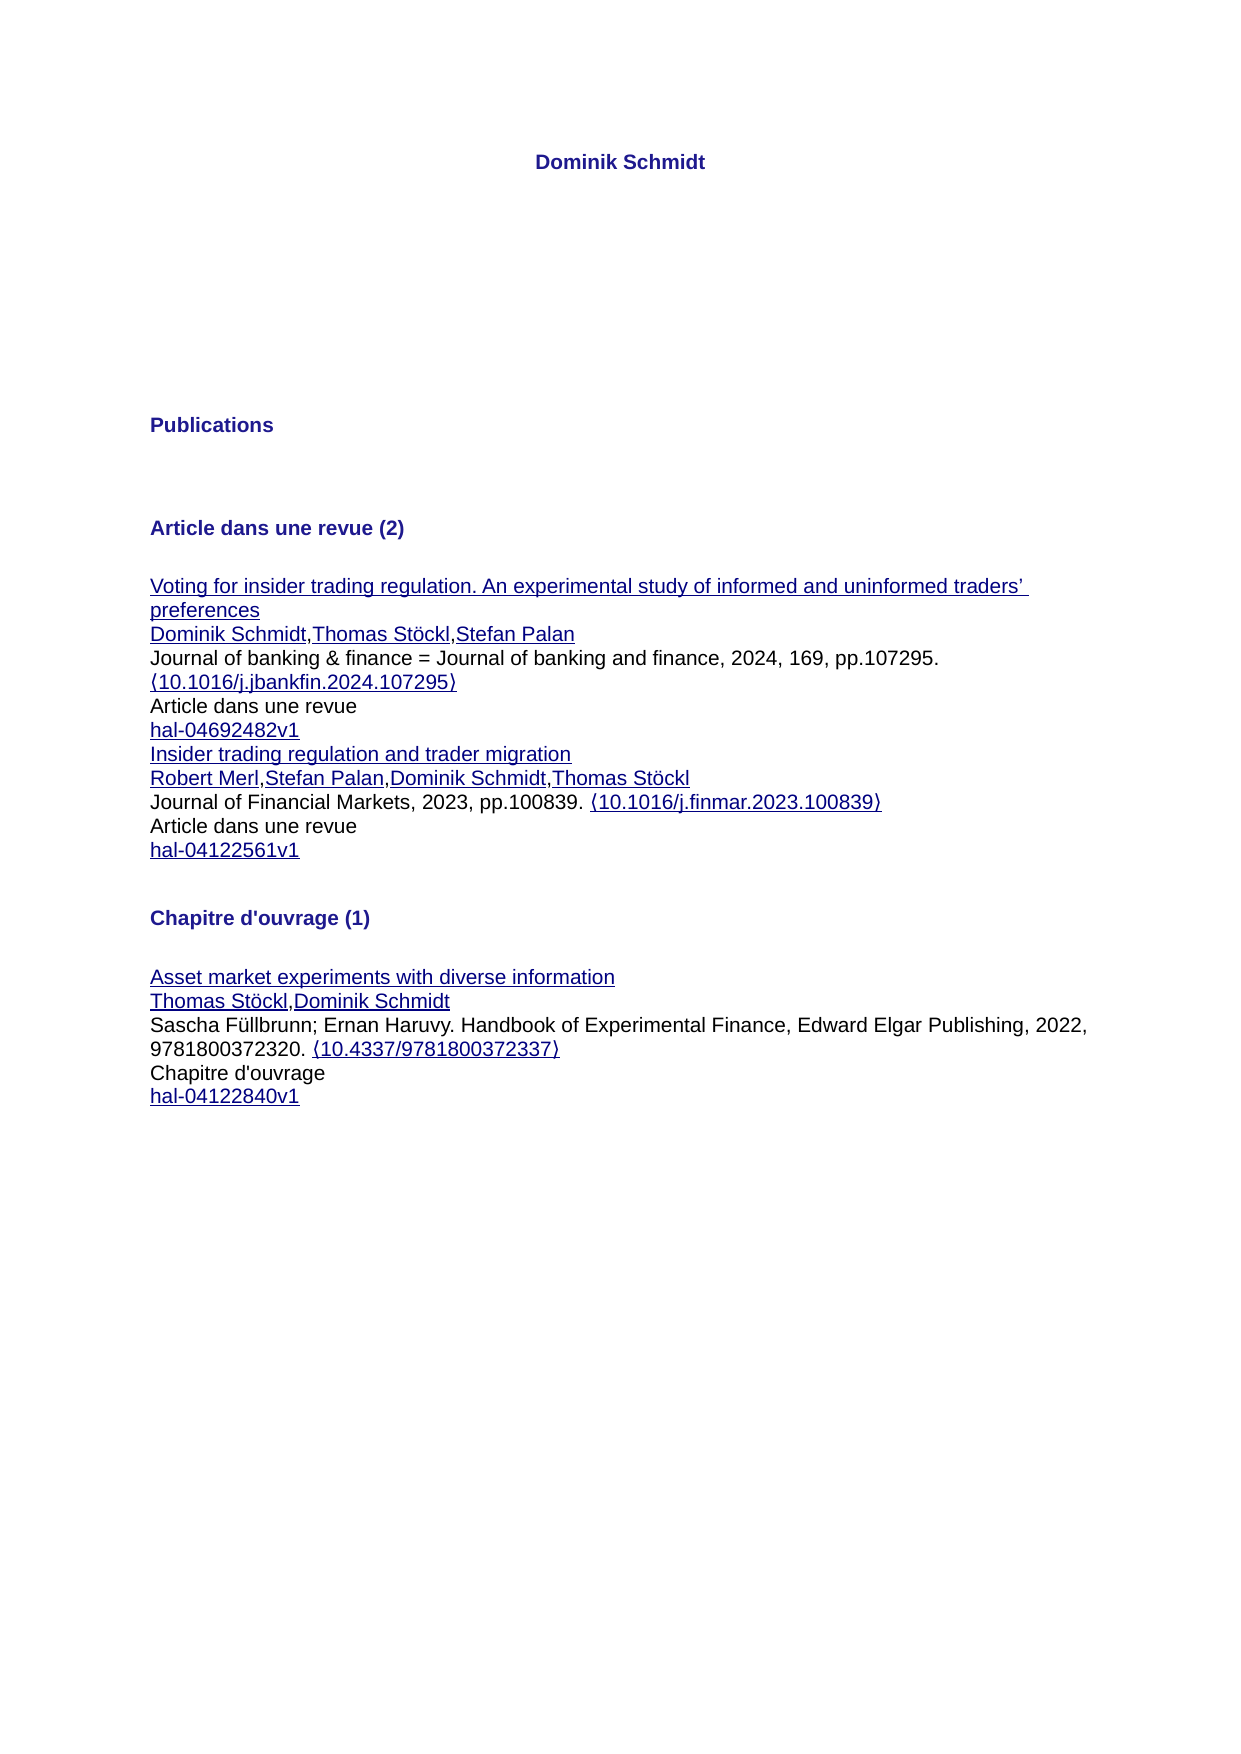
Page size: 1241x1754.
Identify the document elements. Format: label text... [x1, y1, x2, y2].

table_cell Insider trading regulation and trader migration Robert Merl,Stefan Palan,Dominik Schmidt,Thomas Stöckl Journal of Financial Markets, 2023, pp.100839. ⟨10.1016/j.finmar.2023.100839⟩ Article dans une revue hal-04122561v1 [150, 742, 1090, 861]
subtitle Dominik Schmidt [150, 150, 1090, 174]
subtitle Article dans une revue (2) [150, 516, 1090, 539]
subtitle Publications [150, 412, 1090, 436]
table_header Voting for insider trading regulation. An experimental study of informed and uninformed traders’ preferences Dominik Schmidt,Thomas Stöckl,Stefan Palan Journal of banking & finance = Journal of banking and finance, 2024, 169, pp.107295. ⟨10.1016/j.jbankfin.2024.107295⟩ Article dans une revue hal-04692482v1 [150, 574, 1090, 742]
table_header Asset market experiments with diverse information Thomas Stöckl,Dominik Schmidt Sascha Füllbrunn; Ernan Haruvy. Handbook of Experimental Finance, Edward Elgar Publishing, 2022, 9781800372320. ⟨10.4337/9781800372337⟩ Chapitre d'ouvrage hal-04122840v1 [150, 965, 1090, 1108]
subtitle Chapitre d'ouvrage (1) [150, 906, 1090, 930]
